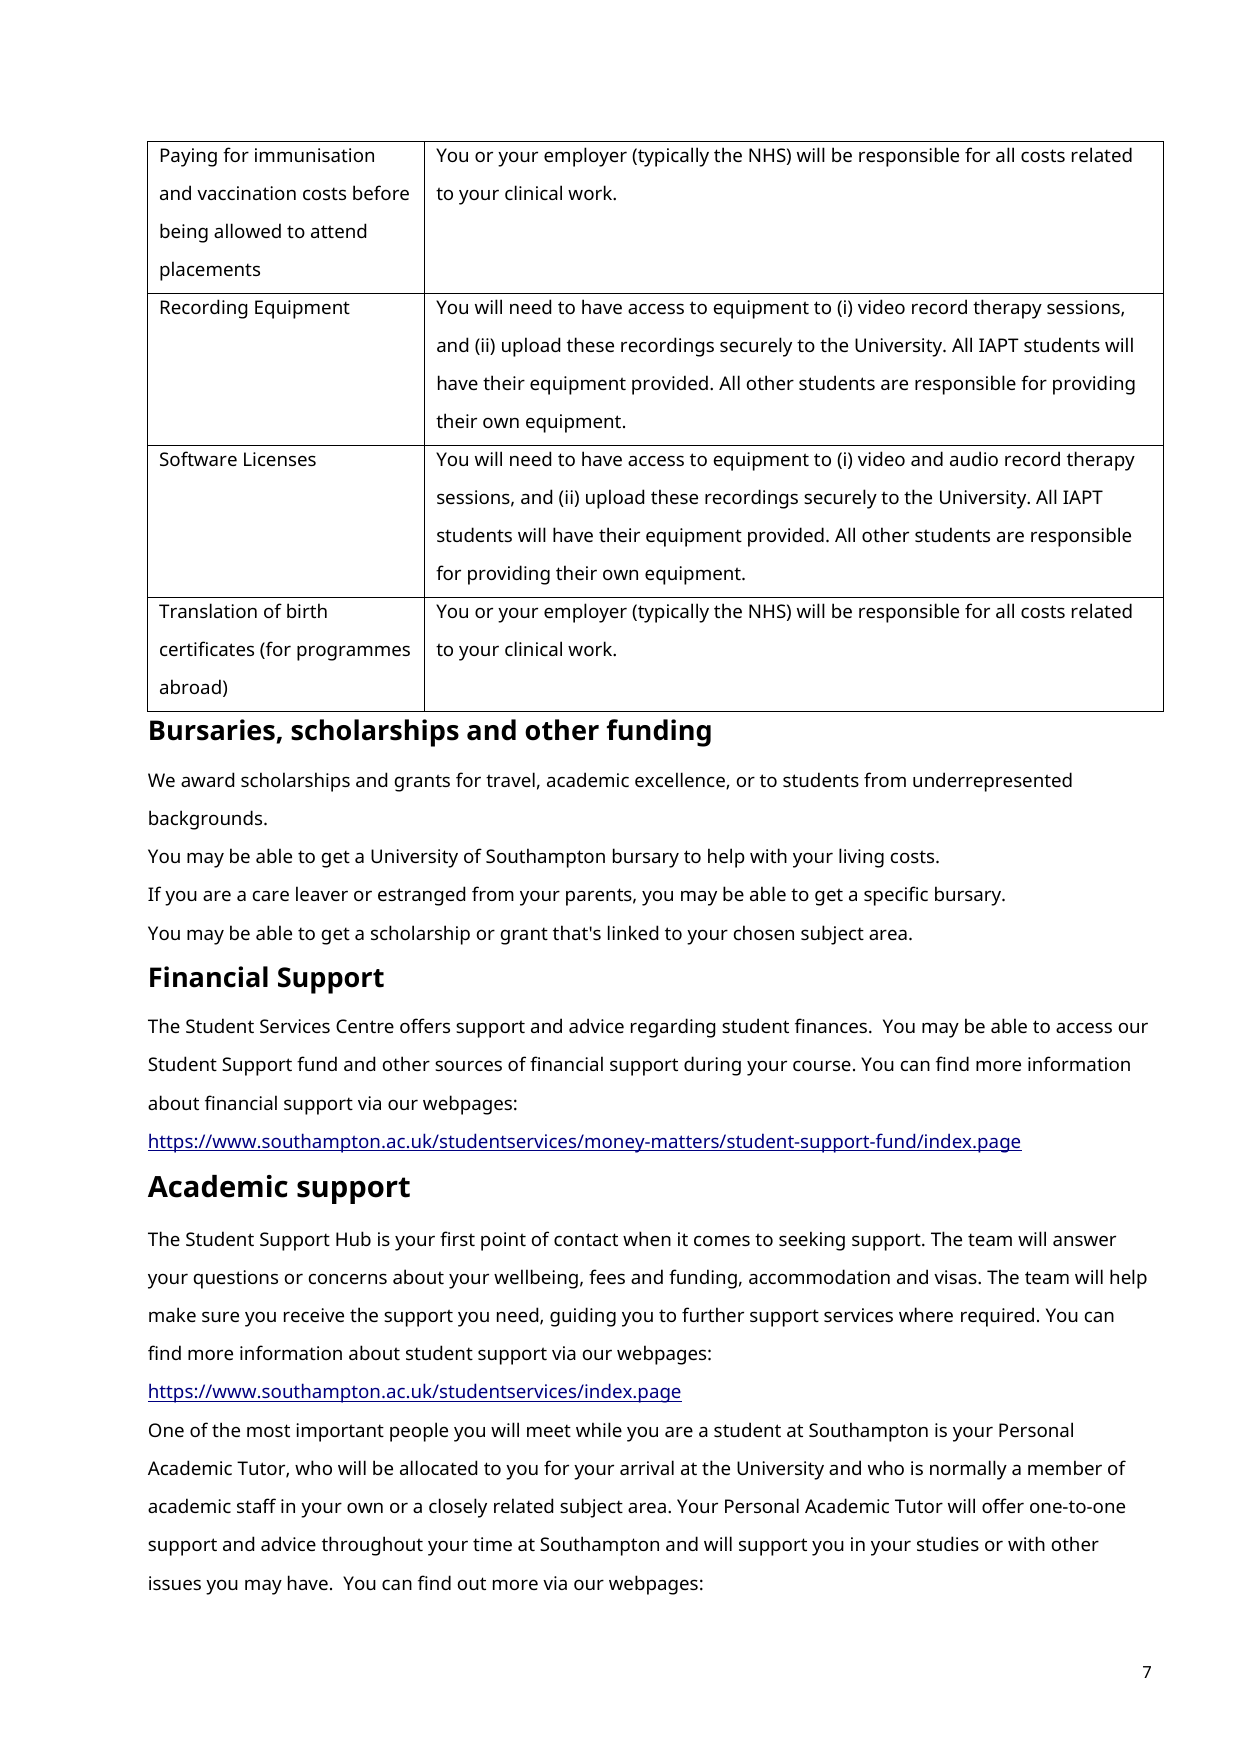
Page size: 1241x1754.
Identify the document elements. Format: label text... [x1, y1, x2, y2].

table_cell Translation of birth certificates (for programmes abroad) [148, 598, 424, 711]
table_cell Recording Equipment [148, 294, 424, 445]
text The Student Services Centre offers support and advice regarding student finances. You may be able to access our Student Support fund and other sources of financial support during your course. You can find more information about financial support via our webpages: https://www.southampton.ac.uk/studentservices/money-matters/student-support-fund/index.page [148, 1013, 1152, 1154]
table_cell You or your employer (typically the NHS) will be responsible for all costs related to your clinical work. [425, 142, 1163, 293]
text We award scholarships and grants for travel, academic excellence, or to students from underrepresented backgrounds. [148, 767, 1152, 831]
table_cell You will need to have access to equipment to (i) video and audio record therapy sessions, and (ii) upload these recordings securely to the University. All IAPT students will have their equipment provided. All other students are responsible for providing their own equipment. [425, 446, 1163, 597]
text You may be able to get a scholarship or grant that's linked to your chosen subject area. [148, 920, 1152, 945]
table_cell Software Licenses [148, 446, 424, 597]
subtitle Bursaries, scholarships and other funding [148, 712, 1152, 748]
text You may be able to get a University of Southampton bursary to help with your living costs. [148, 843, 1152, 869]
table_cell You will need to have access to equipment to (i) video record therapy sessions, and (ii) upload these recordings securely to the University. All IAPT students will have their equipment provided. All other students are responsible for providing their own equipment. [425, 294, 1163, 445]
table_cell You or your employer (typically the NHS) will be responsible for all costs related to your clinical work. [425, 598, 1163, 711]
subtitle Academic support [148, 1166, 1152, 1206]
text The Student Support Hub is your first point of contact when it comes to seeking support. The team will answer your questions or concerns about your wellbeing, fees and funding, accommodation and visas. The team will help make sure you receive the support you need, guiding you to further support services where required. You can find more information about student support via our webpages: [148, 1226, 1152, 1366]
table_cell Paying for immunisation and vaccination costs before being allowed to attend placements [148, 142, 424, 293]
subtitle Financial Support [148, 958, 1152, 995]
text One of the most important people you will meet while you are a student at Southampton is your Personal Academic Tutor, who will be allocated to you for your arrival at the University and who is normally a member of academic staff in your own or a closely related subject area. Your Personal Academic Tutor will offer one-to-one support and advice throughout your time at Southampton and will support you in your studies or with other issues you may have. You can find out more via our webpages: [148, 1417, 1152, 1595]
text If you are a care leaver or estranged from your parents, you may be able to get a specific bursary. [148, 882, 1152, 907]
text https://www.southampton.ac.uk/studentservices/index.page [148, 1379, 1152, 1404]
